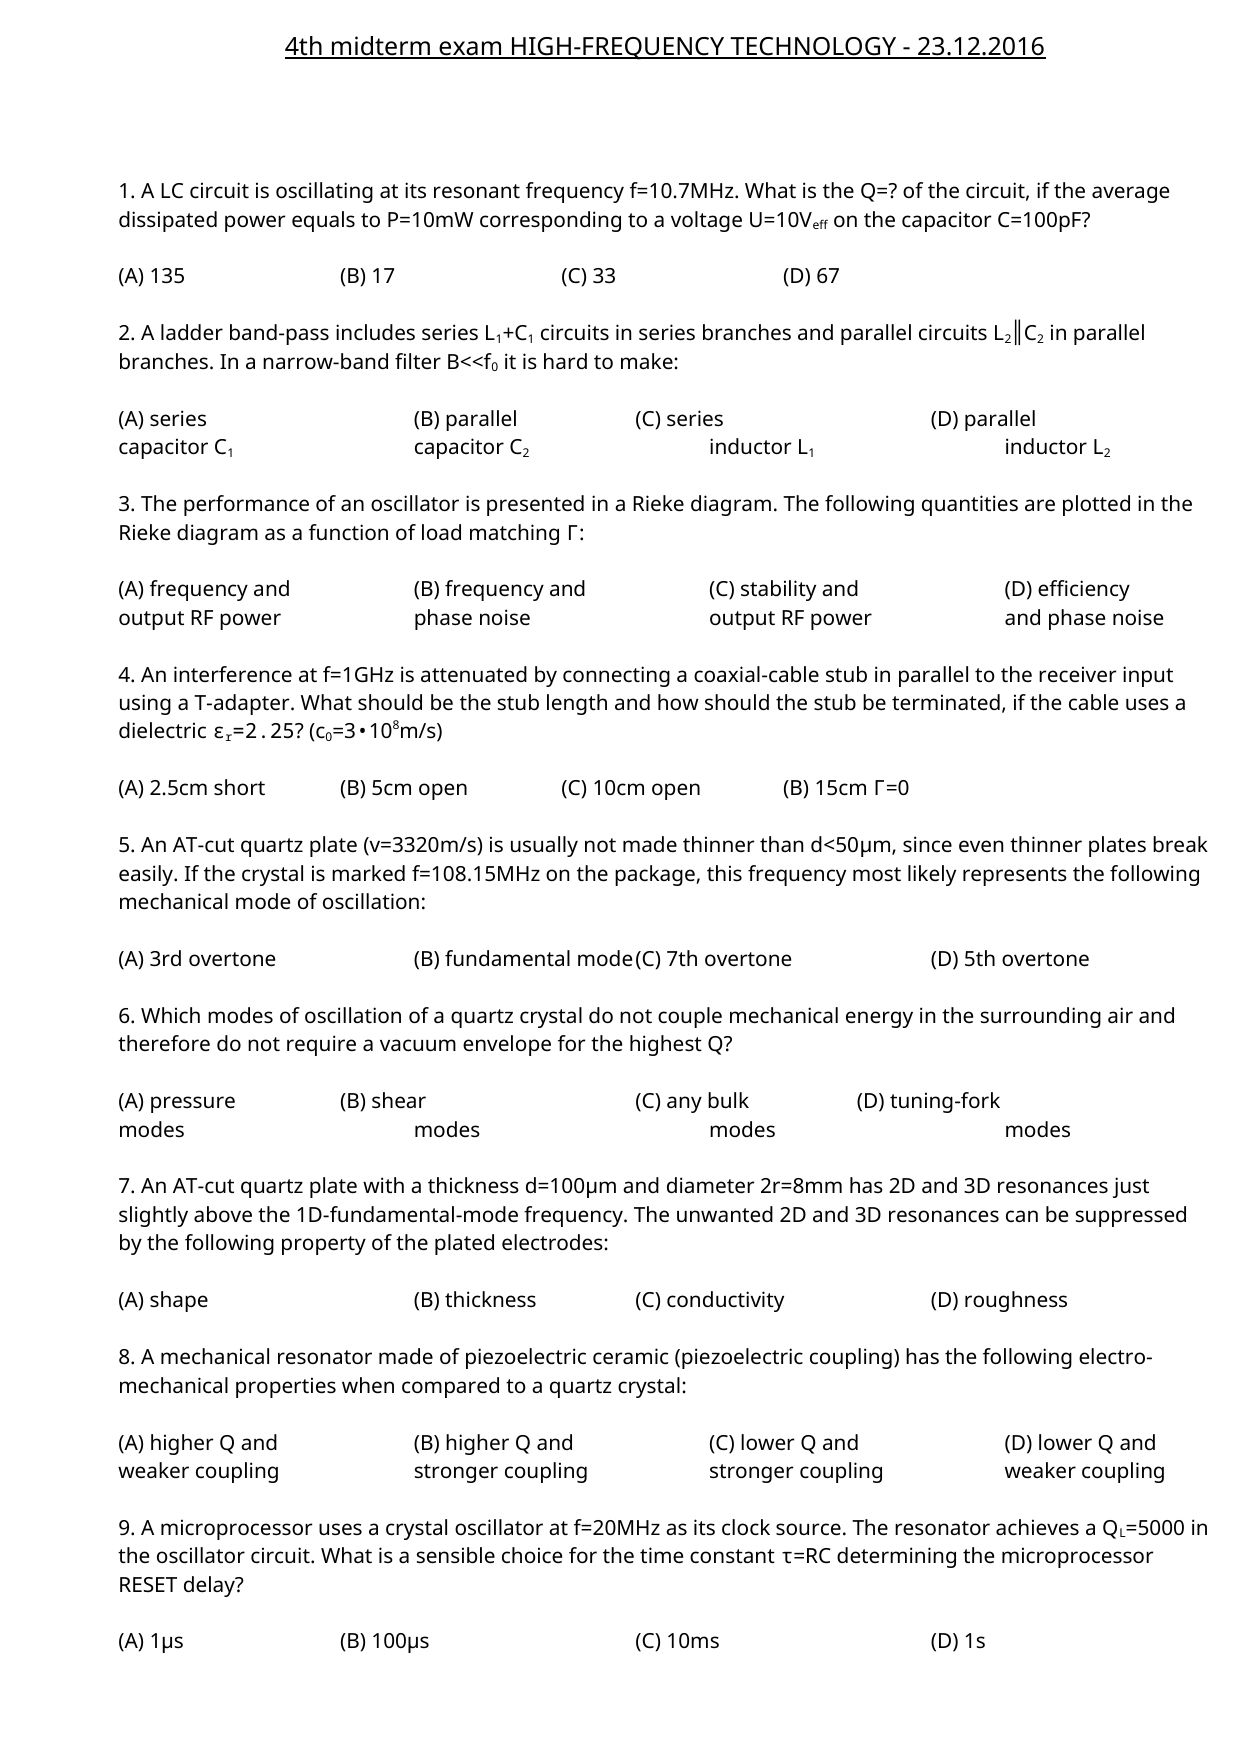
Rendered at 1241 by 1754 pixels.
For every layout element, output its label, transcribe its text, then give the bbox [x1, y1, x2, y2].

text (A) series (B) parallel (C) series (D) parallel [118, 404, 1212, 432]
text (A) 2.5cm short (B) 5cm open (C) 10cm open (B) 15cm Γ=0 [118, 773, 1212, 802]
text 5. An AT-cut quartz plate (v=3320m/s) is usually not made thinner than d<50μm, since even thinner plates break easily. If the crystal is marked f=108.15MHz on the package, this frequency most likely represents the following mechanical mode of oscillation: [118, 830, 1212, 916]
text 6. Which modes of oscillation of a quartz crystal do not couple mechanical energy in the surrounding air and therefore do not require a vacuum envelope for the highest Q? [118, 1001, 1212, 1058]
text 1. A LC circuit is oscillating at its resonant frequency f=10.7MHz. What is the Q=? of the circuit, if the average dissipated power equals to P=10mW corresponding to a voltage U=10Veff on the capacitor C=100pF? [118, 176, 1212, 233]
text 4. An interference at f=1GHz is attenuated by connecting a coaxial-cable stub in parallel to the receiver input using a T-adapter. What should be the stub length and how should the stub be terminated, if the cable uses a dielectric εr=2.25? (c0=3•108m/s) [118, 660, 1212, 745]
text (A) shape (B) thickness (C) conductivity (D) roughness [118, 1285, 1212, 1314]
text 4th midterm exam HIGH-FREQUENCY TECHNOLOGY - 23.12.2016 [118, 28, 1212, 63]
text (A) pressure (B) shear (C) any bulk (D) tuning-fork [118, 1086, 1212, 1115]
text output RF power phase noise output RF power and phase noise [118, 603, 1212, 631]
text weaker coupling stronger coupling stronger coupling weaker coupling [118, 1456, 1212, 1484]
text (A) 1μs (B) 100μs (C) 10ms (D) 1s [118, 1627, 1212, 1655]
text 2. A ladder band-pass includes series L1+C1 circuits in series branches and parallel circuits L2║C2 in parallel branches. In a narrow-band filter B<<f0 it is hard to make: [118, 318, 1212, 375]
text capacitor C1 capacitor C2 inductor L1 inductor L2 [118, 432, 1212, 461]
text 9. A microprocessor uses a crystal oscillator at f=20MHz as its clock source. The resonator achieves a QL=5000 in the oscillator circuit. What is a sensible choice for the time constant τ=RC determining the microprocessor RESET delay? [118, 1513, 1212, 1598]
text (A) frequency and (B) frequency and (C) stability and (D) efficiency [118, 574, 1212, 603]
text 8. A mechanical resonator made of piezoelectric ceramic (piezoelectric coupling) has the following electro-mechanical properties when compared to a quartz crystal: [118, 1342, 1212, 1399]
text modes modes modes modes [118, 1115, 1212, 1143]
text (A) higher Q and (B) higher Q and (C) lower Q and (D) lower Q and [118, 1428, 1212, 1456]
text 3. The performance of an oscillator is presented in a Rieke diagram. The following quantities are plotted in the Rieke diagram as a function of load matching Γ: [118, 489, 1212, 546]
text 7. An AT-cut quartz plate with a thickness d=100μm and diameter 2r=8mm has 2D and 3D resonances just slightly above the 1D-fundamental-mode frequency. The unwanted 2D and 3D resonances can be suppressed by the following property of the plated electrodes: [118, 1172, 1212, 1257]
text (A) 3rd overtone (B) fundamental mode (C) 7th overtone (D) 5th overtone [118, 944, 1212, 973]
text (A) 135 (B) 17 (C) 33 (D) 67 [118, 262, 1212, 290]
